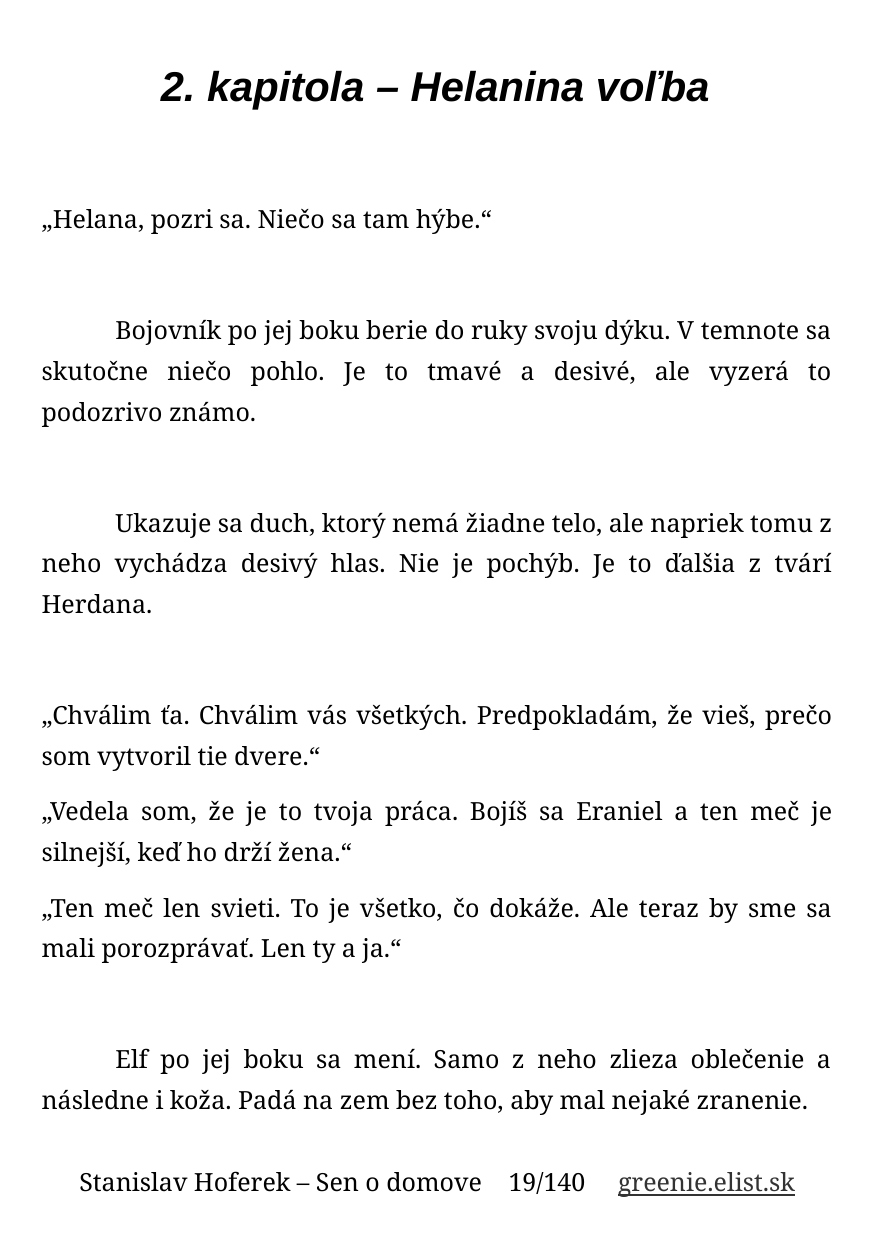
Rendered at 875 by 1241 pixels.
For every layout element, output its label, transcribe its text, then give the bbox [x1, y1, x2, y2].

text „Chválim ťa. Chválim vás všetkých. Predpokladám, že vieš, prečo som vytvoril tie dvere.“ [41, 698, 833, 773]
text Ukazuje sa duch, ktorý nemá žiadne telo, ale napriek tomu z neho vychádza desivý hlas. Nie je pochýb. Je to ďalšia z tvárí Herdana. [41, 505, 833, 621]
text Bojovník po jej boku berie do ruky svoju dýku. V temnote sa skutočne niečo pohlo. Je to tmavé a desivé, ale vyzerá to podozrivo známo. [41, 313, 833, 428]
subtitle 2. kapitola – Helanina voľba [41, 62, 833, 110]
text Elf po jej boku sa mení. Samo z neho zlieza oblečenie a následne i koža. Padá na zem bez toho, aby mal nejaké zranenie. [41, 1042, 833, 1117]
text „Helana, pozri sa. Niečo sa tam hýbe.“ [41, 202, 833, 236]
text „Vedela som, že je to tvoja práca. Bojíš sa Eraniel a ten meč je silnejší, keď ho drží žena.“ [41, 794, 833, 869]
text „Ten meč len svieti. To je všetko, čo dokáže. Ale teraz by sme sa mali porozprávať. Len ty a ja.“ [41, 890, 833, 965]
